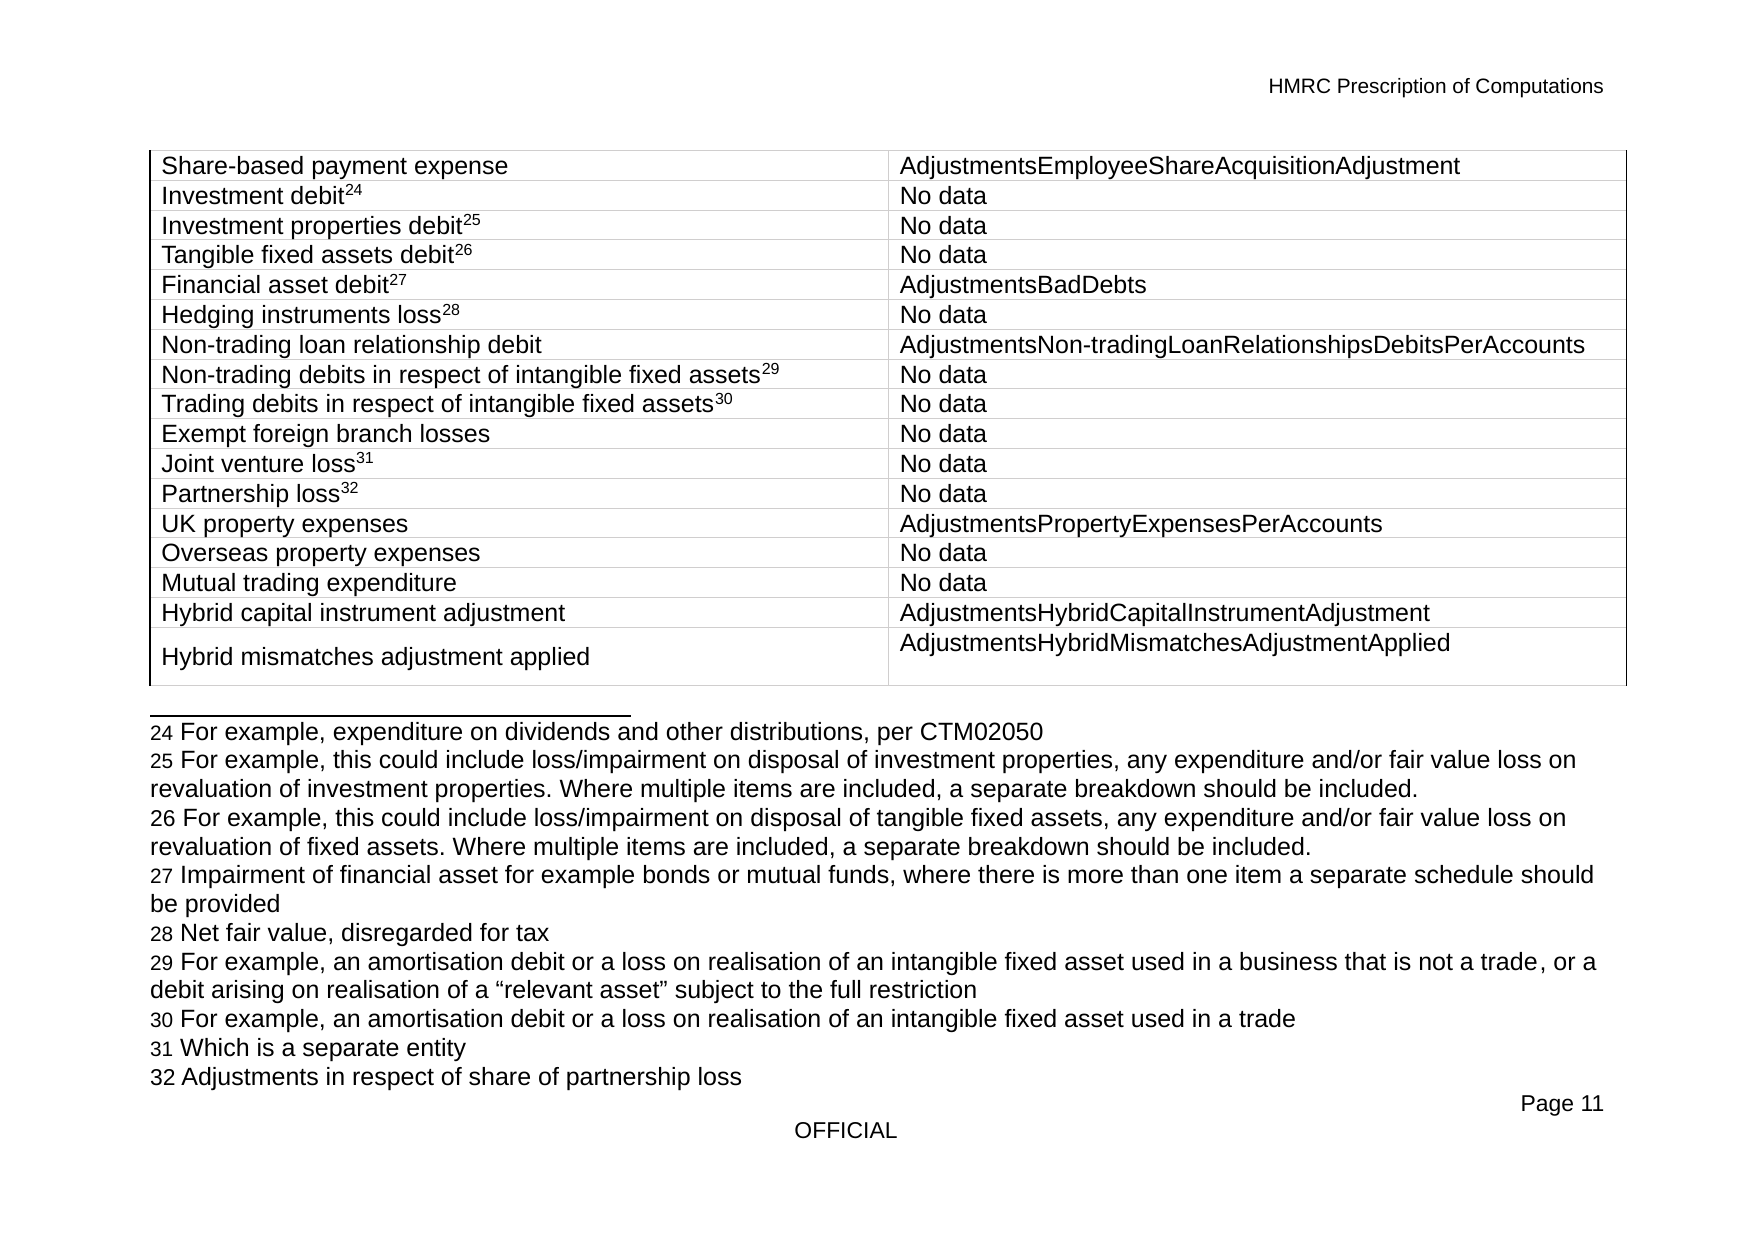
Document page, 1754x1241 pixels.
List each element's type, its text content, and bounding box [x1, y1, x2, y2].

table_cell No data [889, 300, 1626, 329]
table_cell AdjustmentsHybridMismatchesAdjustmentApplied [889, 628, 1626, 685]
table_cell No data [889, 419, 1626, 448]
table_cell No data [889, 360, 1626, 388]
table_cell Tangible fixed assets debit [151, 240, 888, 269]
table_cell No data [889, 240, 1626, 269]
table_cell AdjustmentsNon-tradingLoanRelationshipsDebitsPerAccounts [889, 330, 1626, 358]
table_cell No data [889, 181, 1626, 209]
table_cell Investment properties debit [151, 211, 888, 239]
table_cell Share-based payment expense [151, 151, 888, 180]
table_cell Hedging instruments loss [151, 300, 888, 329]
table_cell Mutual trading expenditure [151, 568, 888, 597]
table_cell Investment debit [151, 181, 888, 209]
table_cell No data [889, 449, 1626, 478]
table_cell Non-trading loan relationship debit [151, 330, 888, 358]
table_cell Joint venture loss [151, 449, 888, 478]
table_cell Exempt foreign branch losses [151, 419, 888, 448]
table_cell Overseas property expenses [151, 538, 888, 567]
table_cell AdjustmentsPropertyExpensesPerAccounts [889, 509, 1626, 537]
table_cell Hybrid capital instrument adjustment [151, 598, 888, 627]
table_cell Trading debits in respect of intangible fixed assets [151, 389, 888, 418]
table_cell AdjustmentsHybridCapitalInstrumentAdjustment [889, 598, 1626, 627]
table_cell AdjustmentsBadDebts [889, 270, 1626, 299]
table_cell Partnership loss [151, 479, 888, 507]
table_cell AdjustmentsEmployeeShareAcquisitionAdjustment [889, 151, 1626, 180]
table_cell No data [889, 211, 1626, 239]
table_cell Non-trading debits in respect of intangible fixed assets [151, 360, 888, 388]
table_cell UK property expenses [151, 509, 888, 537]
table_cell Hybrid mismatches adjustment applied [151, 628, 888, 685]
table_cell No data [889, 389, 1626, 418]
table_cell No data [889, 568, 1626, 597]
table_cell No data [889, 538, 1626, 567]
table_cell No data [889, 479, 1626, 507]
table_cell Financial asset debit [151, 270, 888, 299]
